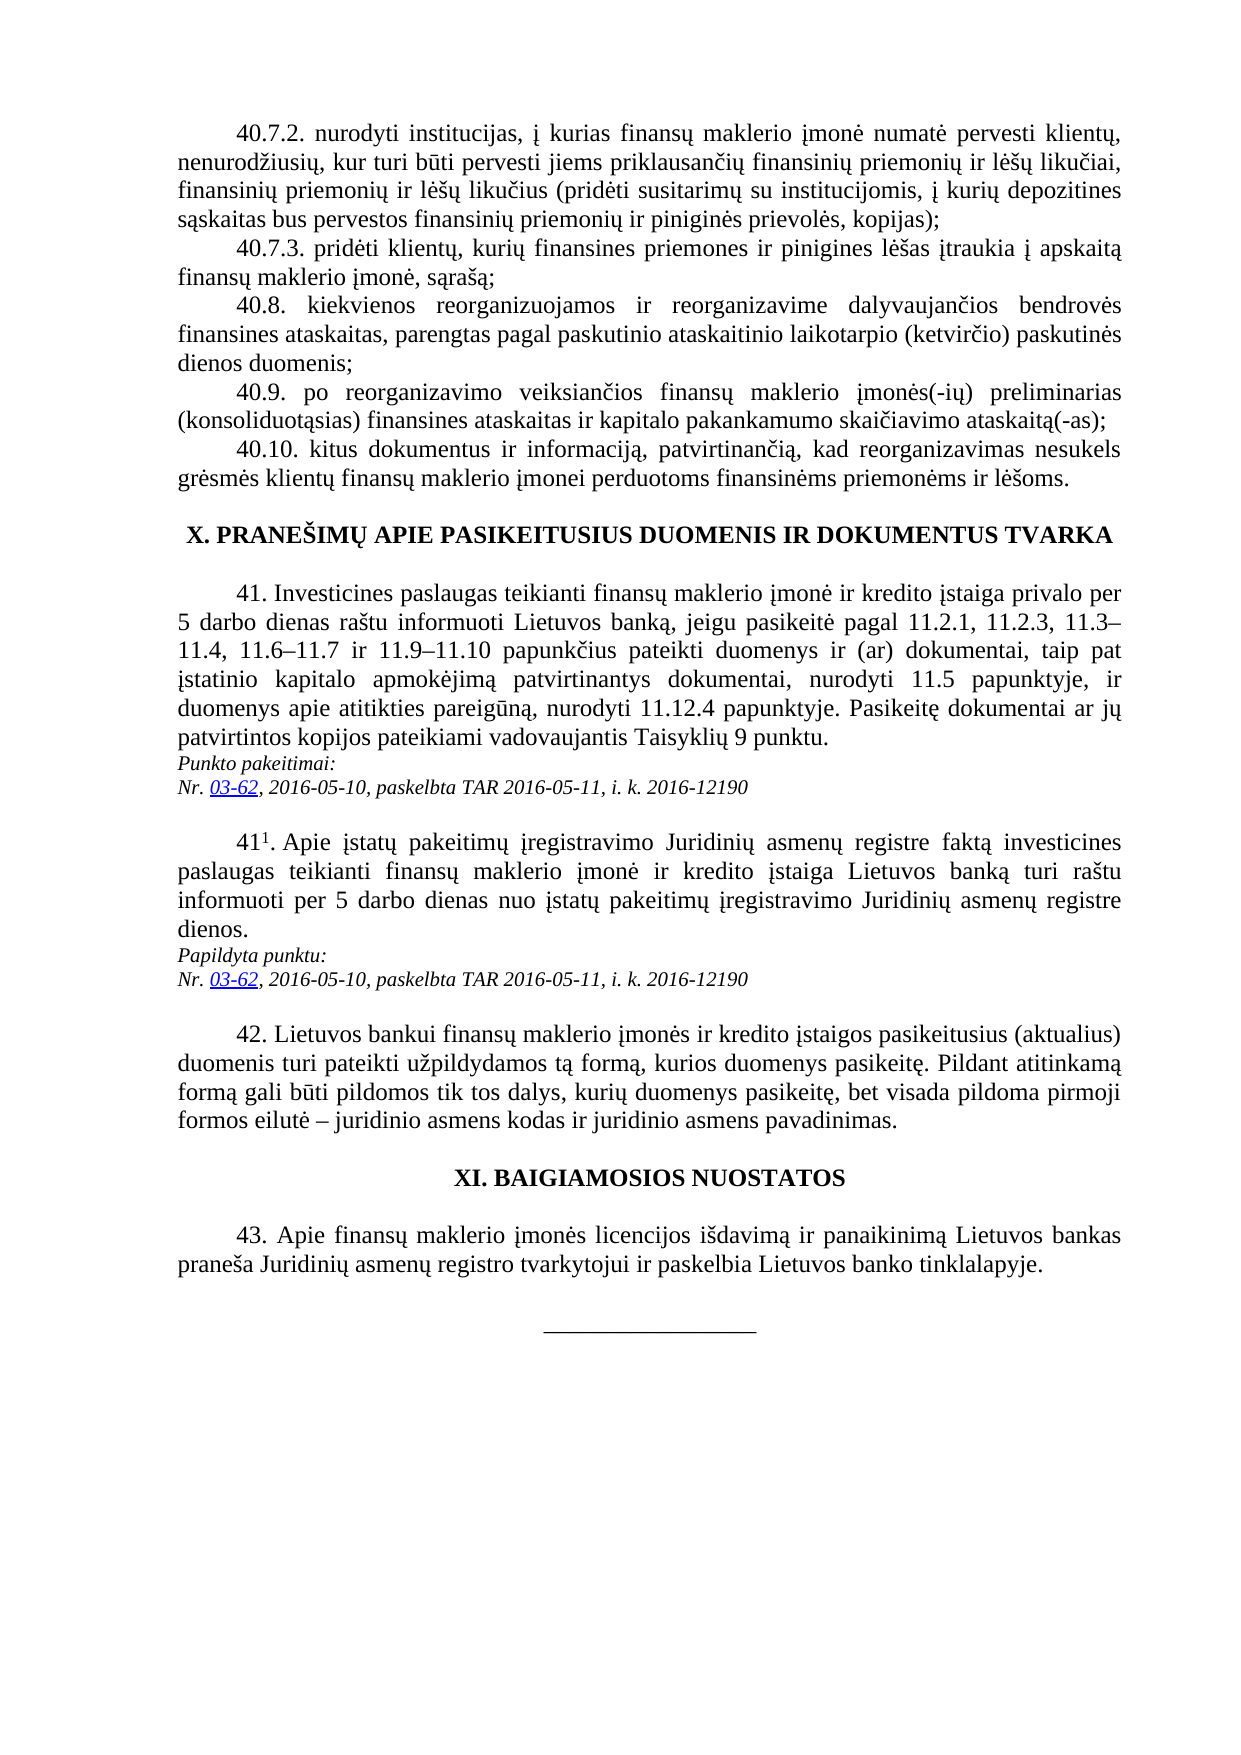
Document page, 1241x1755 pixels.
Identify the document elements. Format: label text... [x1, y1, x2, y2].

text XI. BAIGIAMOSIOS NUOSTATOS [177, 1163, 1122, 1192]
text X. PRANEŠIMŲ APIE PASIKEITUSIUS DUOMENIS IR DOKUMENTUS TVARKA [177, 521, 1122, 549]
text 40.7.2. nurodyti institucijas, į kurias finansų maklerio įmonė numatė pervesti klientų, nenurodžiusių, kur turi būti pervesti jiems priklausančių finansinių priemonių ir lėšų likučiai, finansinių priemonių ir lėšų likučius (pridėti susitarimų su institucijomis, į kurių depozitines sąskaitas bus pervestos finansinių priemonių ir piniginės prievolės, kopijas); [177, 118, 1122, 233]
text Punkto pakeitimai: [177, 751, 1122, 775]
text Nr. 03-62, 2016-05-10, paskelbta TAR 2016-05-11, i. k. 2016-12190 [177, 775, 1122, 799]
text 40.7.3. pridėti klientų, kurių finansines priemones ir pinigines lėšas įtraukia į apskaitą finansų maklerio įmonė, sąrašą; [177, 233, 1122, 291]
text 40.10. kitus dokumentus ir informaciją, patvirtinančią, kad reorganizavimas nesukels grėsmės klientų finansų maklerio įmonei perduotoms finansinėms priemonėms ir lėšoms. [177, 434, 1122, 492]
text 40.9. po reorganizavimo veiksiančios finansų maklerio įmonės(-ių) preliminarias (konsoliduotąsias) finansines ataskaitas ir kapitalo pakankamumo skaičiavimo ataskaitą(-as); [177, 377, 1122, 434]
text 41. Investicines paslaugas teikianti finansų maklerio įmonė ir kredito įstaiga privalo per 5 darbo dienas raštu informuoti Lietuvos banką, jeigu pasikeitė pagal 11.2.1, 11.2.3, 11.3–11.4, 11.6–11.7 ir 11.9–11.10 papunkčius pateikti duomenys ir (ar) dokumentai, taip pat įstatinio kapitalo apmokėjimą patvirtinantys dokumentai, nurodyti 11.5 papunktyje, ir duomenys apie atitikties pareigūną, nurodyti 11.12.4 papunktyje. Pasikeitę dokumentai ar jų patvirtintos kopijos pateikiami vadovaujantis Taisyklių 9 punktu. [177, 578, 1122, 751]
text 40.8. kiekvienos reorganizuojamos ir reorganizavime dalyvaujančios bendrovės finansines ataskaitas, parengtas pagal paskutinio ataskaitinio laikotarpio (ketvirčio) paskutinės dienos duomenis; [177, 291, 1122, 377]
text 411. Apie įstatų pakeitimų įregistravimo Juridinių asmenų registre faktą investicines paslaugas teikianti finansų maklerio įmonė ir kredito įstaiga Lietuvos banką turi raštu informuoti per 5 darbo dienas nuo įstatų pakeitimų įregistravimo Juridinių asmenų registre dienos. [177, 827, 1122, 942]
text 43. Apie finansų maklerio įmonės licencijos išdavimą ir panaikinimą Lietuvos bankas praneša Juridinių asmenų registro tvarkytojui ir paskelbia Lietuvos banko tinklalapyje. [177, 1221, 1122, 1278]
text Papildyta punktu: [177, 942, 1122, 967]
text _________________ [177, 1307, 1122, 1336]
text 42. Lietuvos bankui finansų maklerio įmonės ir kredito įstaigos pasikeitusius (aktualius) duomenis turi pateikti užpildydamos tą formą, kurios duomenys pasikeitę. Pildant atitinkamą formą gali būti pildomos tik tos dalys, kurių duomenys pasikeitę, bet visada pildoma pirmoji formos eilutė – juridinio asmens kodas ir juridinio asmens pavadinimas. [177, 1019, 1122, 1134]
text Nr. 03-62, 2016-05-10, paskelbta TAR 2016-05-11, i. k. 2016-12190 [177, 967, 1122, 991]
